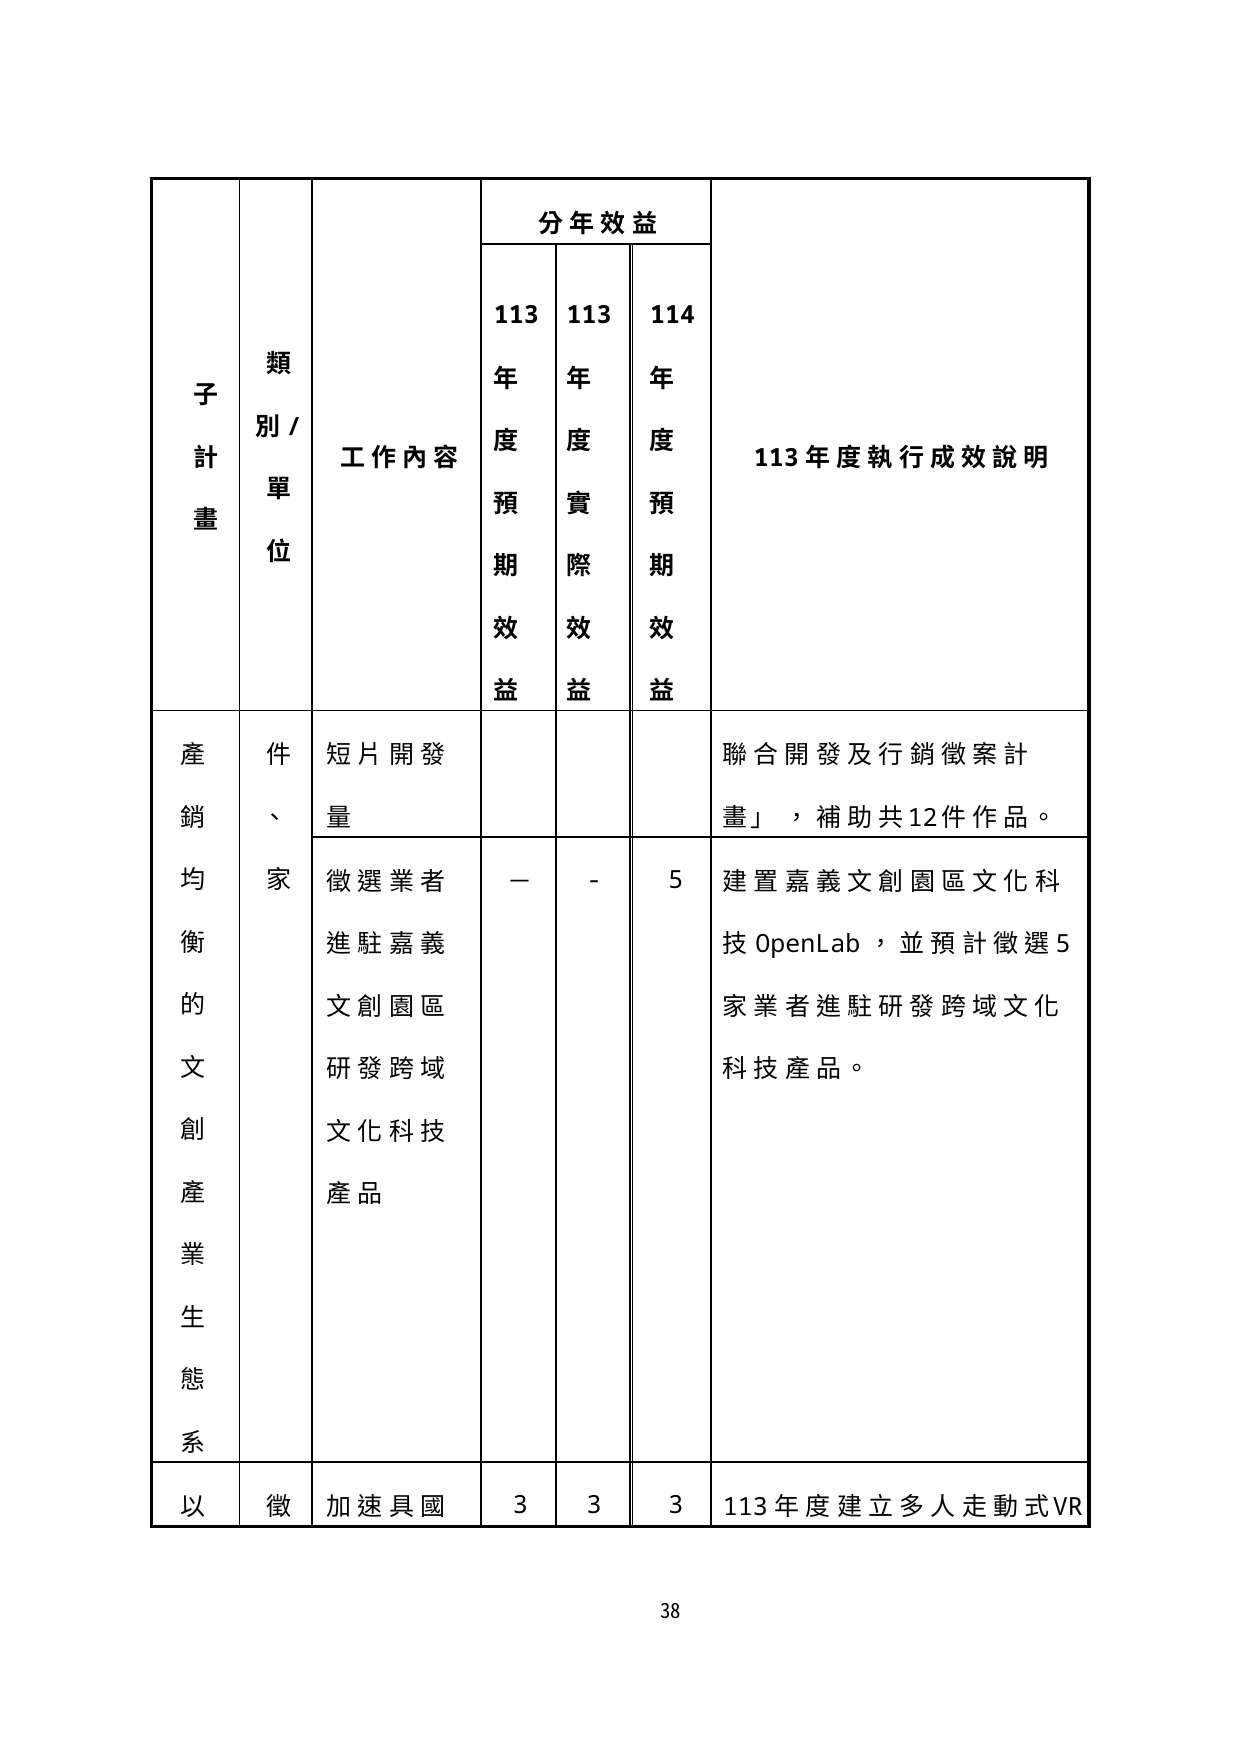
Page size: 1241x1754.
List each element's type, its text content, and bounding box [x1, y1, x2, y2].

table_header 子計畫 [153, 180, 239, 709]
table_cell [482, 711, 555, 836]
table_cell 114年度預期效益 [633, 245, 710, 709]
table_header 類別/單位 [240, 180, 311, 709]
table_cell - [557, 838, 629, 1461]
table_cell － [482, 838, 555, 1461]
table_header 113年度執行成效說明 [712, 180, 1087, 709]
table_cell 產銷均衡的文創產業生態系 [153, 711, 239, 1461]
table_cell 以 [153, 1463, 239, 1525]
table_header 分年效益 [482, 180, 710, 243]
table_cell 3 [633, 1463, 710, 1525]
table_cell 短片開發量 [313, 711, 480, 836]
table_cell 徵 [240, 1463, 311, 1525]
table_cell － [633, 711, 710, 836]
table_header 工作內容 [313, 180, 480, 709]
table_cell 聯合開發及行銷徵案計畫」，補助共12件作品。 [712, 711, 1087, 836]
table_cell 3 [482, 1463, 555, 1525]
table_cell 建置嘉義文創園區文化科技OpenLab，並預計徵選5家業者進駐研發跨域文化科技產品。 [712, 838, 1087, 1461]
table_cell 113年度預期效益 [482, 245, 555, 709]
table_cell 5 [633, 838, 710, 1461]
table_cell 3 [557, 1463, 629, 1525]
table_cell 加速具國 [313, 1463, 480, 1525]
table_cell 113年度實際效益 [557, 245, 629, 709]
table_cell 徵選業者進駐嘉義文創園區研發跨域文化科技產品 [313, 838, 480, 1461]
table_cell [557, 711, 629, 836]
table_cell 件、家 [240, 711, 311, 1461]
table_cell 113年度建立多人走動式VR [712, 1463, 1087, 1525]
